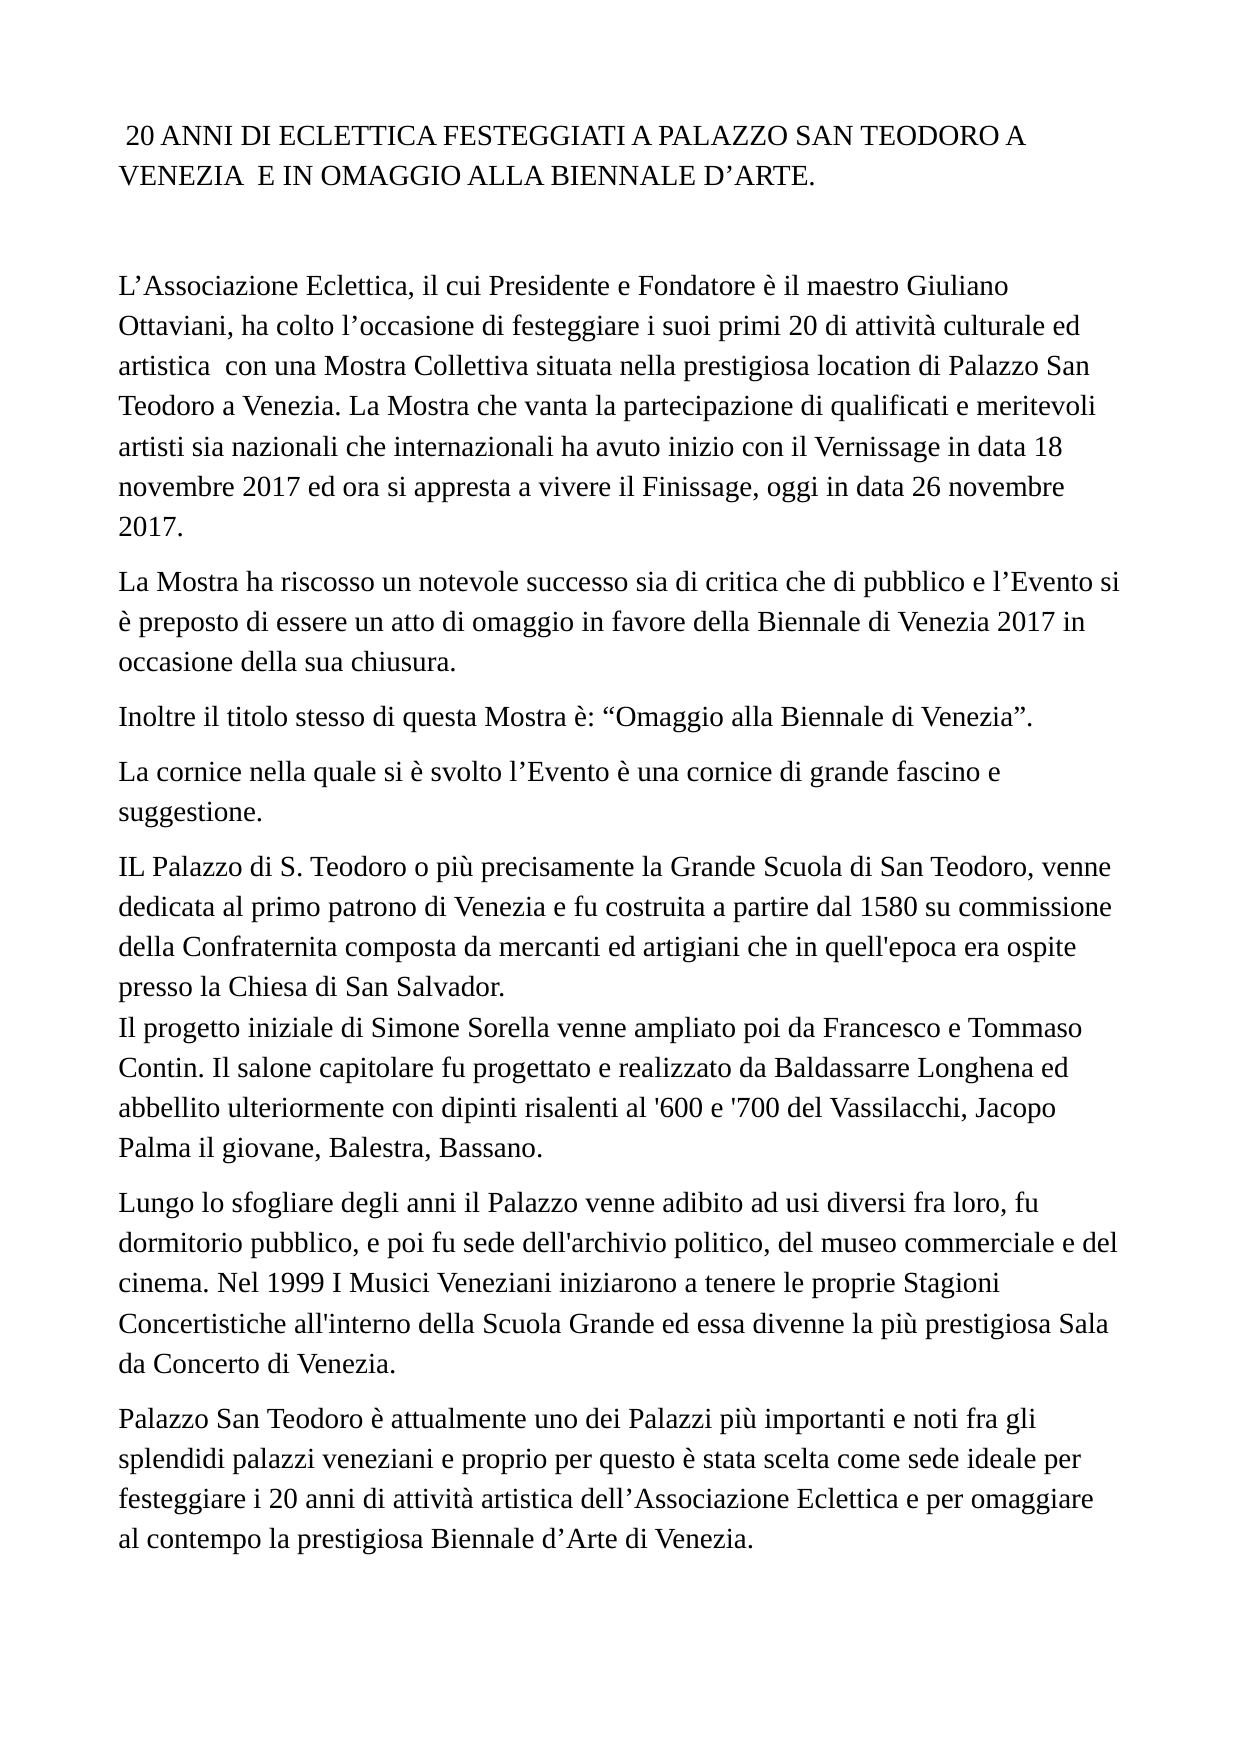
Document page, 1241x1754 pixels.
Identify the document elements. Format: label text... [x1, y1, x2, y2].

text Palazzo San Teodoro è attualmente uno dei Palazzi più importanti e noti fra gli splendidi palazzi veneziani e proprio per questo è stata scelta come sede ideale per festeggiare i 20 anni di attività artistica dell’Associazione Eclettica e per omaggiare al contempo la prestigiosa Biennale d’Arte di Venezia. [118, 1401, 1122, 1555]
text La Mostra ha riscosso un notevole successo sia di critica che di pubblico e l’Evento si è preposto di essere un atto di omaggio in favore della Biennale di Venezia 2017 in occasione della sua chiusura. [118, 564, 1122, 678]
text 20 ANNI DI ECLETTICA FESTEGGIATI A PALAZZO SAN TEODORO A VENEZIA E IN OMAGGIO ALLA BIENNALE D’ARTE. [118, 118, 1122, 192]
text La cornice nella quale si è svolto l’Evento è una cornice di grande fascino e suggestione. [118, 754, 1122, 828]
text IL Palazzo di S. Teodoro o più precisamente la Grande Scuola di San Teodoro, venne dedicata al primo patrono di Venezia e fu costruita a partire dal 1580 su commissione della Confraternita composta da mercanti ed artigiani che in quell'epoca era ospite presso la Chiesa di San Salvador. Il progetto iniziale di Simone Sorella venne ampliato poi da Francesco e Tommaso Contin. Il salone capitolare fu progettato e realizzato da Baldassarre Longhena ed abbellito ulteriormente con dipinti risalenti al '600 e '700 del Vassilacchi, Jacopo Palma il giovane, Balestra, Bassano. [118, 849, 1122, 1164]
text Inoltre il titolo stesso di questa Mostra è: “Omaggio alla Biennale di Venezia”. [118, 699, 1122, 733]
text Lungo lo sfogliare degli anni il Palazzo venne adibito ad usi diversi fra loro, fu dormitorio pubblico, e poi fu sede dell'archivio politico, del museo commerciale e del cinema. Nel 1999 I Musici Veneziani iniziarono a tenere le proprie Stagioni Concertistiche all'interno della Scuola Grande ed essa divenne la più prestigiosa Sala da Concerto di Venezia. [118, 1185, 1122, 1379]
text L’Associazione Eclettica, il cui Presidente e Fondatore è il maestro Giuliano Ottaviani, ha colto l’occasione di festeggiare i suoi primi 20 di attività culturale ed artistica con una Mostra Collettiva situata nella prestigiosa location di Palazzo San Teodoro a Venezia. La Mostra che vanta la partecipazione di qualificati e meritevoli artisti sia nazionali che internazionali ha avuto inizio con il Vernissage in data 18 novembre 2017 ed ora si appresta a vivere il Finissage, oggi in data 26 novembre 2017. [118, 268, 1122, 543]
